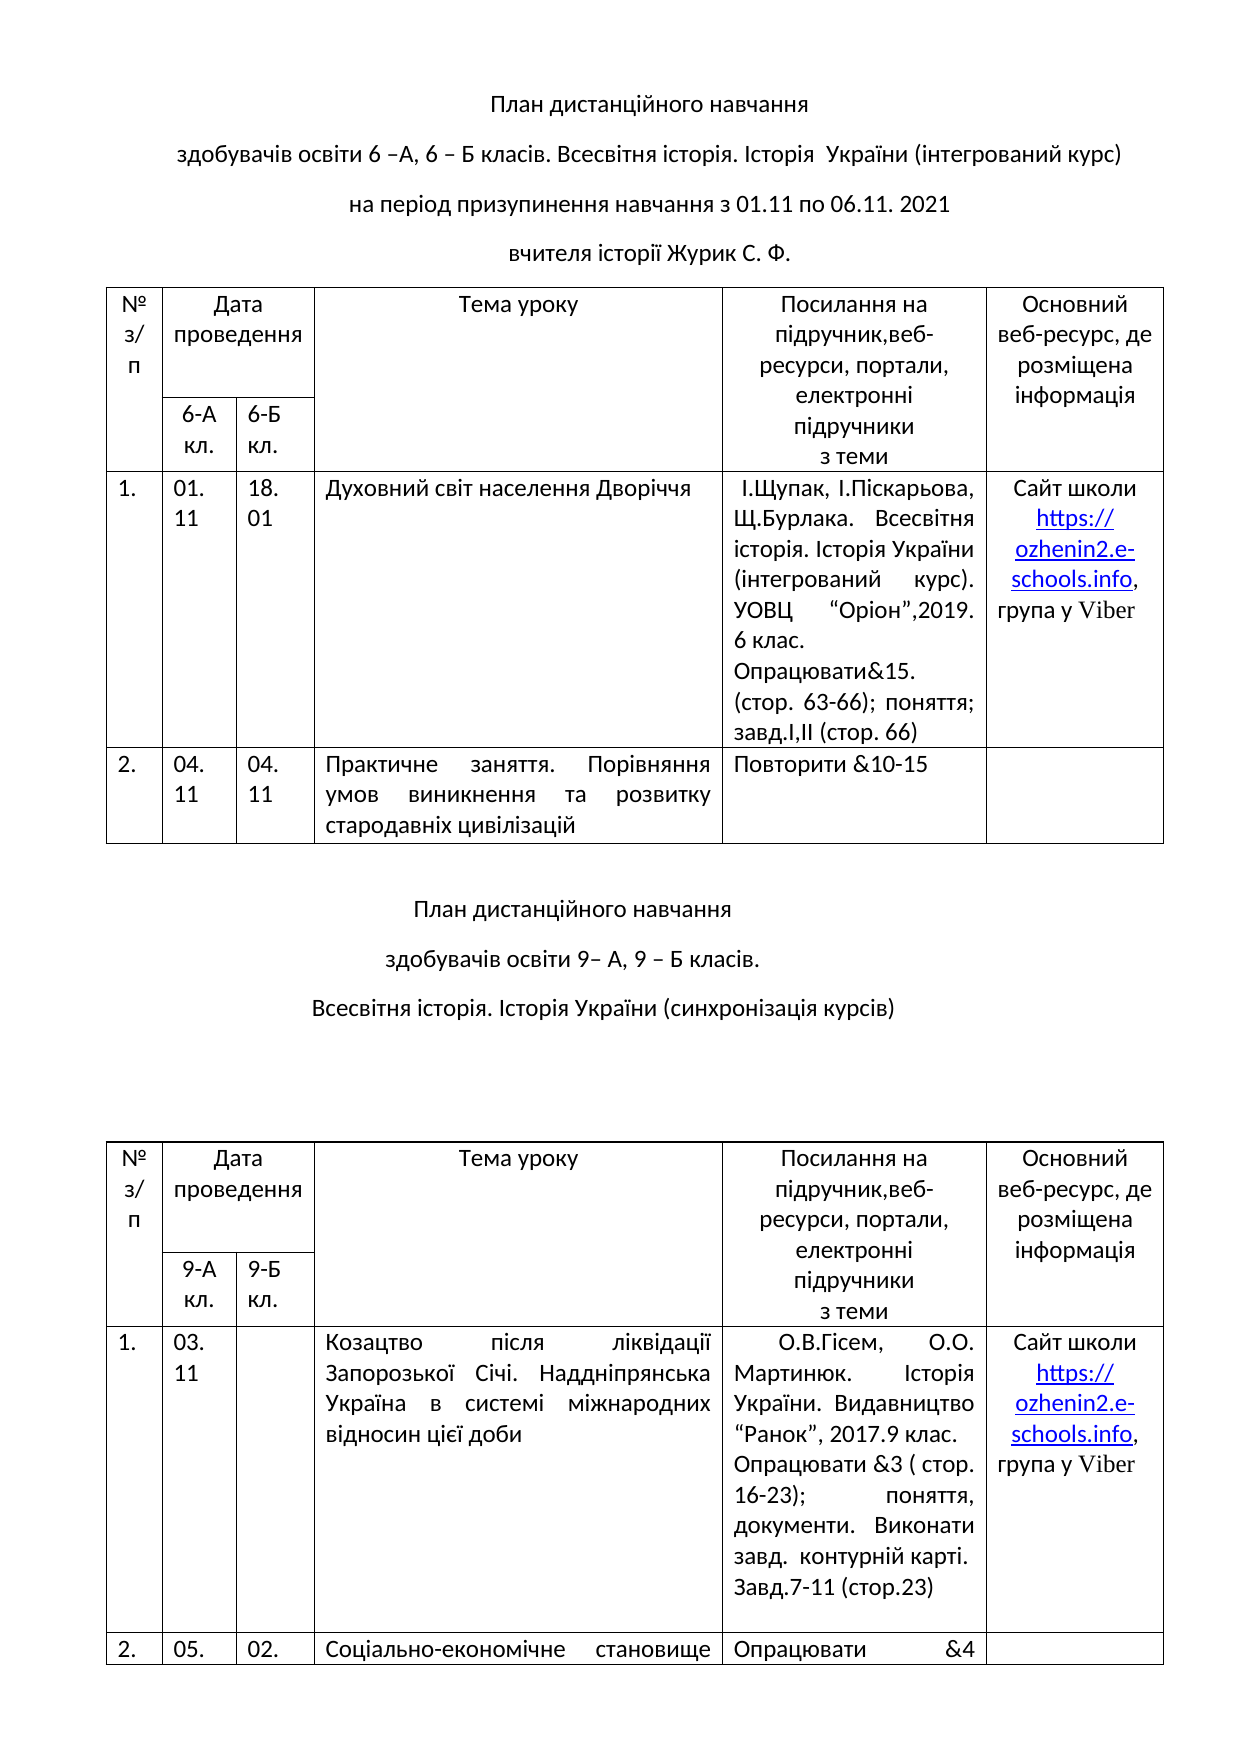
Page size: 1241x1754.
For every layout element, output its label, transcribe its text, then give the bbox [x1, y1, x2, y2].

table_cell 2. [107, 1633, 162, 1664]
table_cell Повторити &10-15 [723, 748, 986, 843]
table_cell 9-Б кл. [237, 1253, 314, 1326]
table_cell 04. 11 [237, 748, 314, 843]
table_header Дата проведення [163, 1143, 314, 1252]
table_cell О.В.Гісем, О.О. Мартинюк. Історія України. Видавництво “Ранок”, 2017.9 клас. Опрацювати &3 ( стор. 16-23); поняття, документи. Виконати завд. контурній карті. Завд.7-11 (стор.23) [723, 1327, 986, 1632]
table_cell [987, 748, 1163, 843]
table_cell Соціально-економічне становище [315, 1633, 722, 1664]
table_cell 18. 01 [237, 472, 314, 747]
text здобувачів освіти 9– А, 9 – Б класів. [148, 943, 1152, 973]
table_cell 04. 11 [163, 748, 236, 843]
table_cell Духовний світ населення Дворіччя [315, 472, 722, 747]
table_header Дата проведення [163, 288, 314, 397]
table_cell [237, 1327, 314, 1632]
text вчителя історії Журик С. Ф. [148, 237, 1152, 268]
text здобувачів освіти 6 –А, 6 – Б класів. Всесвітня історія. Історія України (інтегрований курс) [148, 138, 1152, 169]
table_cell 05. [163, 1633, 236, 1664]
table_header Основний веб-ресурс, де розміщена інформація [987, 288, 1163, 471]
table_cell 01. 11 [163, 472, 236, 747]
text План дистанційного навчання [148, 893, 1152, 924]
table_cell 1. [107, 1327, 162, 1632]
table_header Посилання на підручник,веб-ресурси, портали, електронні підручники з теми [723, 288, 986, 471]
table_header № з/п [107, 1143, 162, 1326]
table_header Посилання на підручник,веб-ресурси, портали, електронні підручники з теми [723, 1143, 986, 1326]
table_cell [987, 1633, 1163, 1664]
table_header Основний веб-ресурс, де розміщена інформація [987, 1143, 1163, 1326]
table_header Тема уроку [315, 288, 722, 471]
table_cell 2. [107, 748, 162, 843]
table_cell І.Щупак, І.Піскарьова, Щ.Бурлака. Всесвітня історія. Історія України (інтегрований курс). УОВЦ “Оріон”,2019. 6 клас. Опрацювати&15. (стор. 63-66); поняття; завд.І,ІІ (стор. 66) [723, 472, 986, 747]
table_header № з/п [107, 288, 162, 471]
table_cell 6-А кл. [163, 398, 236, 471]
table_cell 1. [107, 472, 162, 747]
table_cell 03. 11 [163, 1327, 236, 1632]
table_cell 9-А кл. [163, 1253, 236, 1326]
table_cell Козацтво після ліквідації Запорозької Січі. Наддніпрянська Україна в системі міжнародних відносин цієї доби [315, 1327, 722, 1632]
table_header Тема уроку [315, 1143, 722, 1326]
table_cell Опрацювати &4 [723, 1633, 986, 1664]
text План дистанційного навчання [148, 88, 1152, 119]
text на період призупинення навчання з 01.11 по 06.11. 2021 [148, 188, 1152, 218]
table_cell Сайт школи https://ozhenin2.e-schools.info, група у Viber [987, 472, 1163, 747]
table_cell Сайт школи https://ozhenin2.e-schools.info, група у Viber [987, 1327, 1163, 1632]
table_cell Практичне заняття. Порівняння умов виникнення та розвитку стародавніх цивілізацій [315, 748, 722, 843]
text Всесвітня історія. Історія України (синхронізація курсів) [148, 993, 1152, 1023]
table_cell 6-Б кл. [237, 398, 314, 471]
table_cell 02. [237, 1633, 314, 1664]
